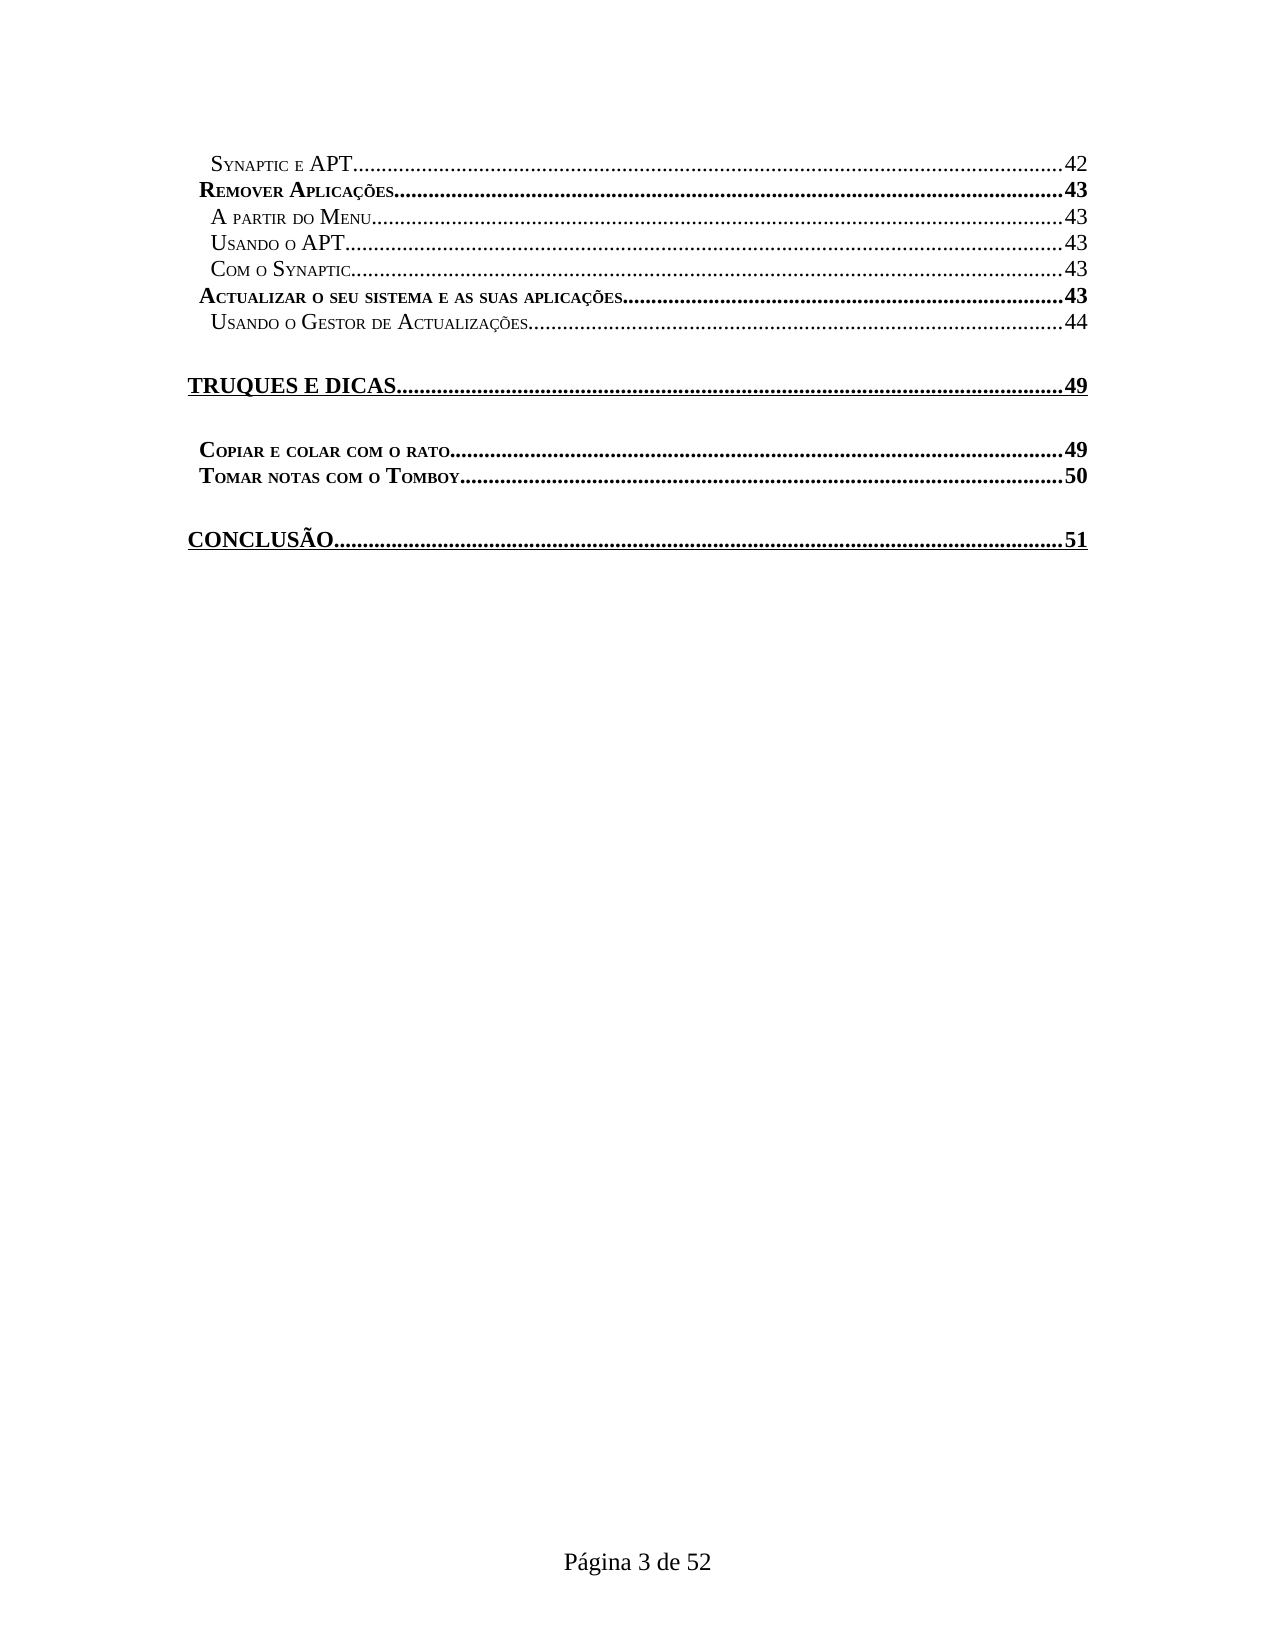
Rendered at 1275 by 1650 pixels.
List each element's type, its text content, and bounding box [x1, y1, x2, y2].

text Conclusão 51 [187, 526, 1087, 549]
text Copiar e colar com o rato 49 [187, 436, 1087, 462]
text Usando o Gestor de Actualizações 44 [187, 308, 1087, 334]
text A partir do Menu 43 [187, 203, 1087, 229]
text Com o Synaptic 43 [187, 255, 1087, 282]
text Usando o APT 43 [187, 229, 1087, 255]
text Tomar notas com o Tomboy 50 [187, 462, 1087, 488]
text Actualizar o seu sistema e as suas aplicações 43 [187, 282, 1087, 308]
text Synaptic e APT 42 [187, 150, 1087, 176]
text Remover Aplicações 43 [187, 176, 1087, 203]
text Truques e Dicas 49 [187, 372, 1087, 395]
